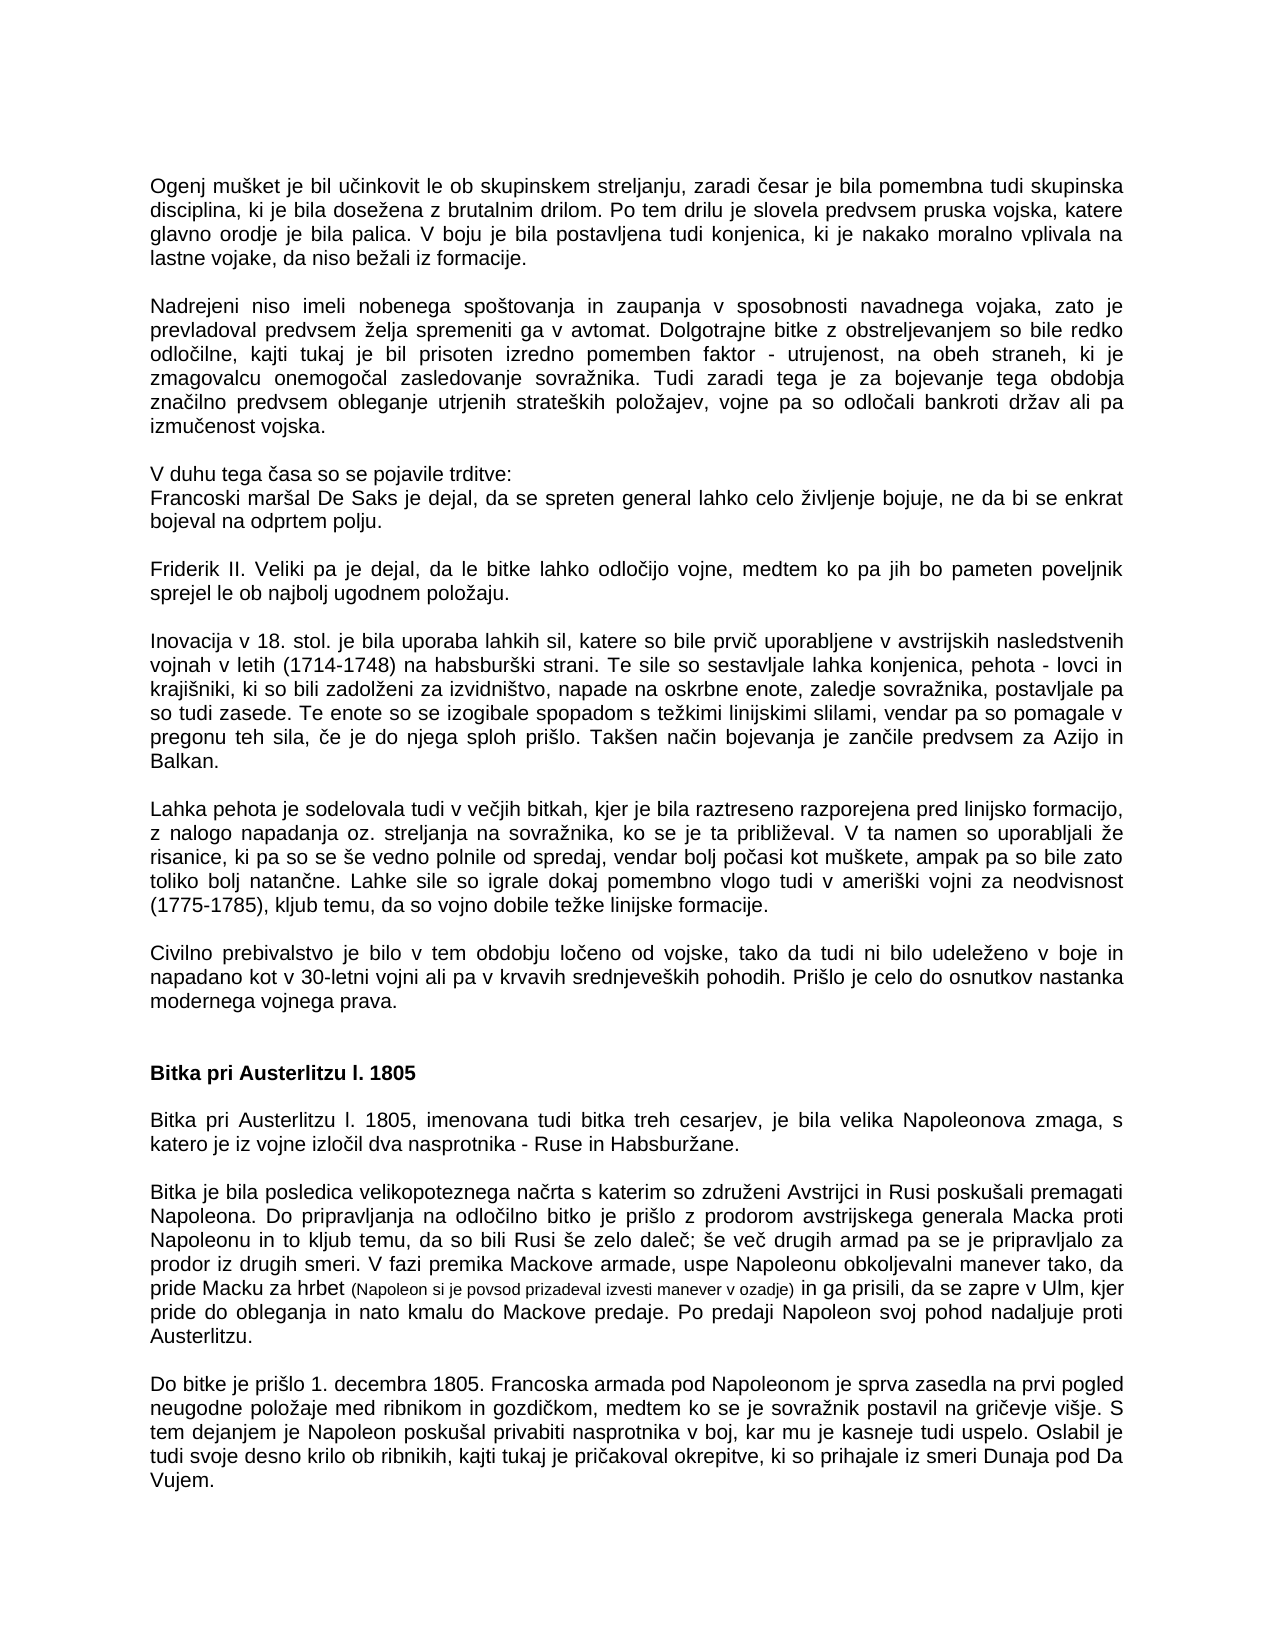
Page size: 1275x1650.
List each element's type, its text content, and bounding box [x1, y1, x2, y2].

text V duhu tega časa so se pojavile trditve: [150, 461, 1125, 485]
text Bitka pri Austerlitzu l. 1805 [150, 1060, 1125, 1084]
text Friderik II. Veliki pa je dejal, da le bitke lahko odločijo vojne, medtem ko pa jih bo pameten poveljnik sprejel le ob najbolj ugodnem položaju. [150, 557, 1125, 605]
text Inovacija v 18. stol. je bila uporaba lahkih sil, katere so bile prvič uporabljene v avstrijskih nasledstvenih vojnah v letih (1714-1748) na habsburški strani. Te sile so sestavljale lahka konjenica, pehota - lovci in krajišniki, ki so bili zadolženi za izvidništvo, napade na oskrbne enote, zaledje sovražnika, postavljale pa so tudi zasede. Te enote so se izogibale spopadom s težkimi linijskimi slilami, vendar pa so pomagale v pregonu teh sila, če je do njega sploh prišlo. Takšen način bojevanja je zančile predvsem za Azijo in Balkan. [150, 629, 1125, 773]
text Bitka je bila posledica velikopoteznega načrta s katerim so združeni Avstrijci in Rusi poskušali premagati Napoleona. Do pripravljanja na odločilno bitko je prišlo z prodorom avstrijskega generala Macka proti Napoleonu in to kljub temu, da so bili Rusi še zelo daleč; še več drugih armad pa se je pripravljalo za prodor iz drugih smeri. V fazi premika Mackove armade, uspe Napoleonu obkoljevalni manever tako, da pride Macku za hrbet (Napoleon si je povsod prizadeval izvesti manever v ozadje) in ga prisili, da se zapre v Ulm, kjer pride do obleganja in nato kmalu do Mackove predaje. Po predaji Napoleon svoj pohod nadaljuje proti Austerlitzu. [150, 1180, 1125, 1348]
text Lahka pehota je sodelovala tudi v večjih bitkah, kjer je bila raztreseno razporejena pred linijsko formacijo, z nalogo napadanja oz. streljanja na sovražnika, ko se je ta približeval. V ta namen so uporabljali že risanice, ki pa so se še vedno polnile od spredaj, vendar bolj počasi kot muškete, ampak pa so bile zato toliko bolj natančne. Lahke sile so igrale dokaj pomembno vlogo tudi v ameriški vojni za neodvisnost (1775-1785), kljub temu, da so vojno dobile težke linijske formacije. [150, 797, 1125, 917]
text Francoski maršal De Saks je dejal, da se spreten general lahko celo življenje bojuje, ne da bi se enkrat bojeval na odprtem polju. [150, 485, 1125, 533]
text Nadrejeni niso imeli nobenega spoštovanja in zaupanja v sposobnosti navadnega vojaka, zato je prevladoval predvsem želja spremeniti ga v avtomat. Dolgotrajne bitke z obstreljevanjem so bile redko odločilne, kajti tukaj je bil prisoten izredno pomemben faktor - utrujenost, na obeh straneh, ki je zmagovalcu onemogočal zasledovanje sovražnika. Tudi zaradi tega je za bojevanje tega obdobja značilno predvsem obleganje utrjenih strateških položajev, vojne pa so odločali bankroti držav ali pa izmučenost vojska. [150, 294, 1125, 437]
text Bitka pri Austerlitzu l. 1805, imenovana tudi bitka treh cesarjev, je bila velika Napoleonova zmaga, s katero je iz vojne izločil dva nasprotnika - Ruse in Habsburžane. [150, 1108, 1125, 1156]
text Civilno prebivalstvo je bilo v tem obdobju ločeno od vojske, tako da tudi ni bilo udeleženo v boje in napadano kot v 30-letni vojni ali pa v krvavih srednjeveških pohodih. Prišlo je celo do osnutkov nastanka modernega vojnega prava. [150, 941, 1125, 1012]
text Ogenj mušket je bil učinkovit le ob skupinskem streljanju, zaradi česar je bila pomembna tudi skupinska disciplina, ki je bila dosežena z brutalnim drilom. Po tem drilu je slovela predvsem pruska vojska, katere glavno orodje je bila palica. V boju je bila postavljena tudi konjenica, ki je nakako moralno vplivala na lastne vojake, da niso bežali iz formacije. [150, 174, 1125, 270]
text Do bitke je prišlo 1. decembra 1805. Francoska armada pod Napoleonom je sprva zasedla na prvi pogled neugodne položaje med ribnikom in gozdičkom, medtem ko se je sovražnik postavil na gričevje višje. S tem dejanjem je Napoleon poskušal privabiti nasprotnika v boj, kar mu je kasneje tudi uspelo. Oslabil je tudi svoje desno krilo ob ribnikih, kajti tukaj je pričakoval okrepitve, ki so prihajale iz smeri Dunaja pod Da Vujem. [150, 1372, 1125, 1492]
